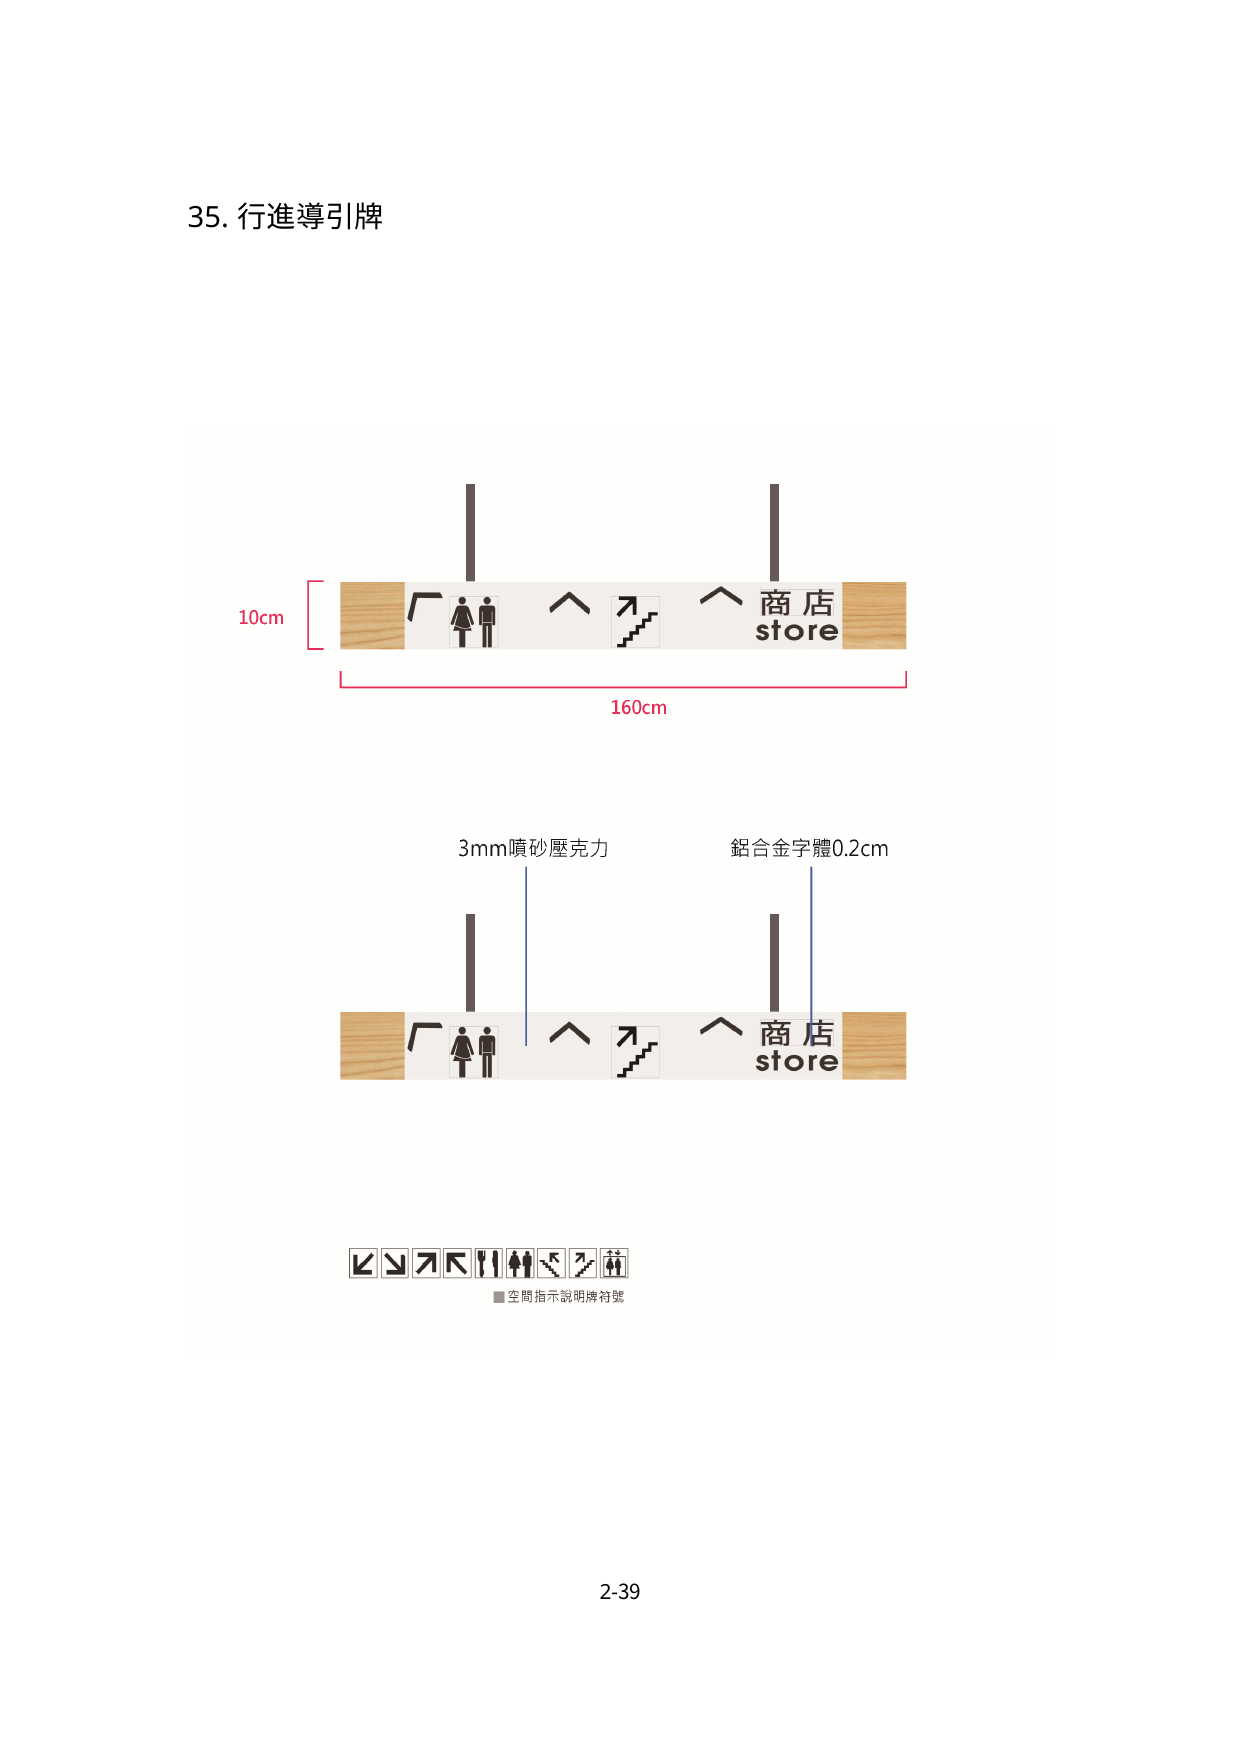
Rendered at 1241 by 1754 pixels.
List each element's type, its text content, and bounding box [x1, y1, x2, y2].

subtitle 行進導引牌 [187, 194, 1053, 236]
picture [187, 429, 1053, 1356]
